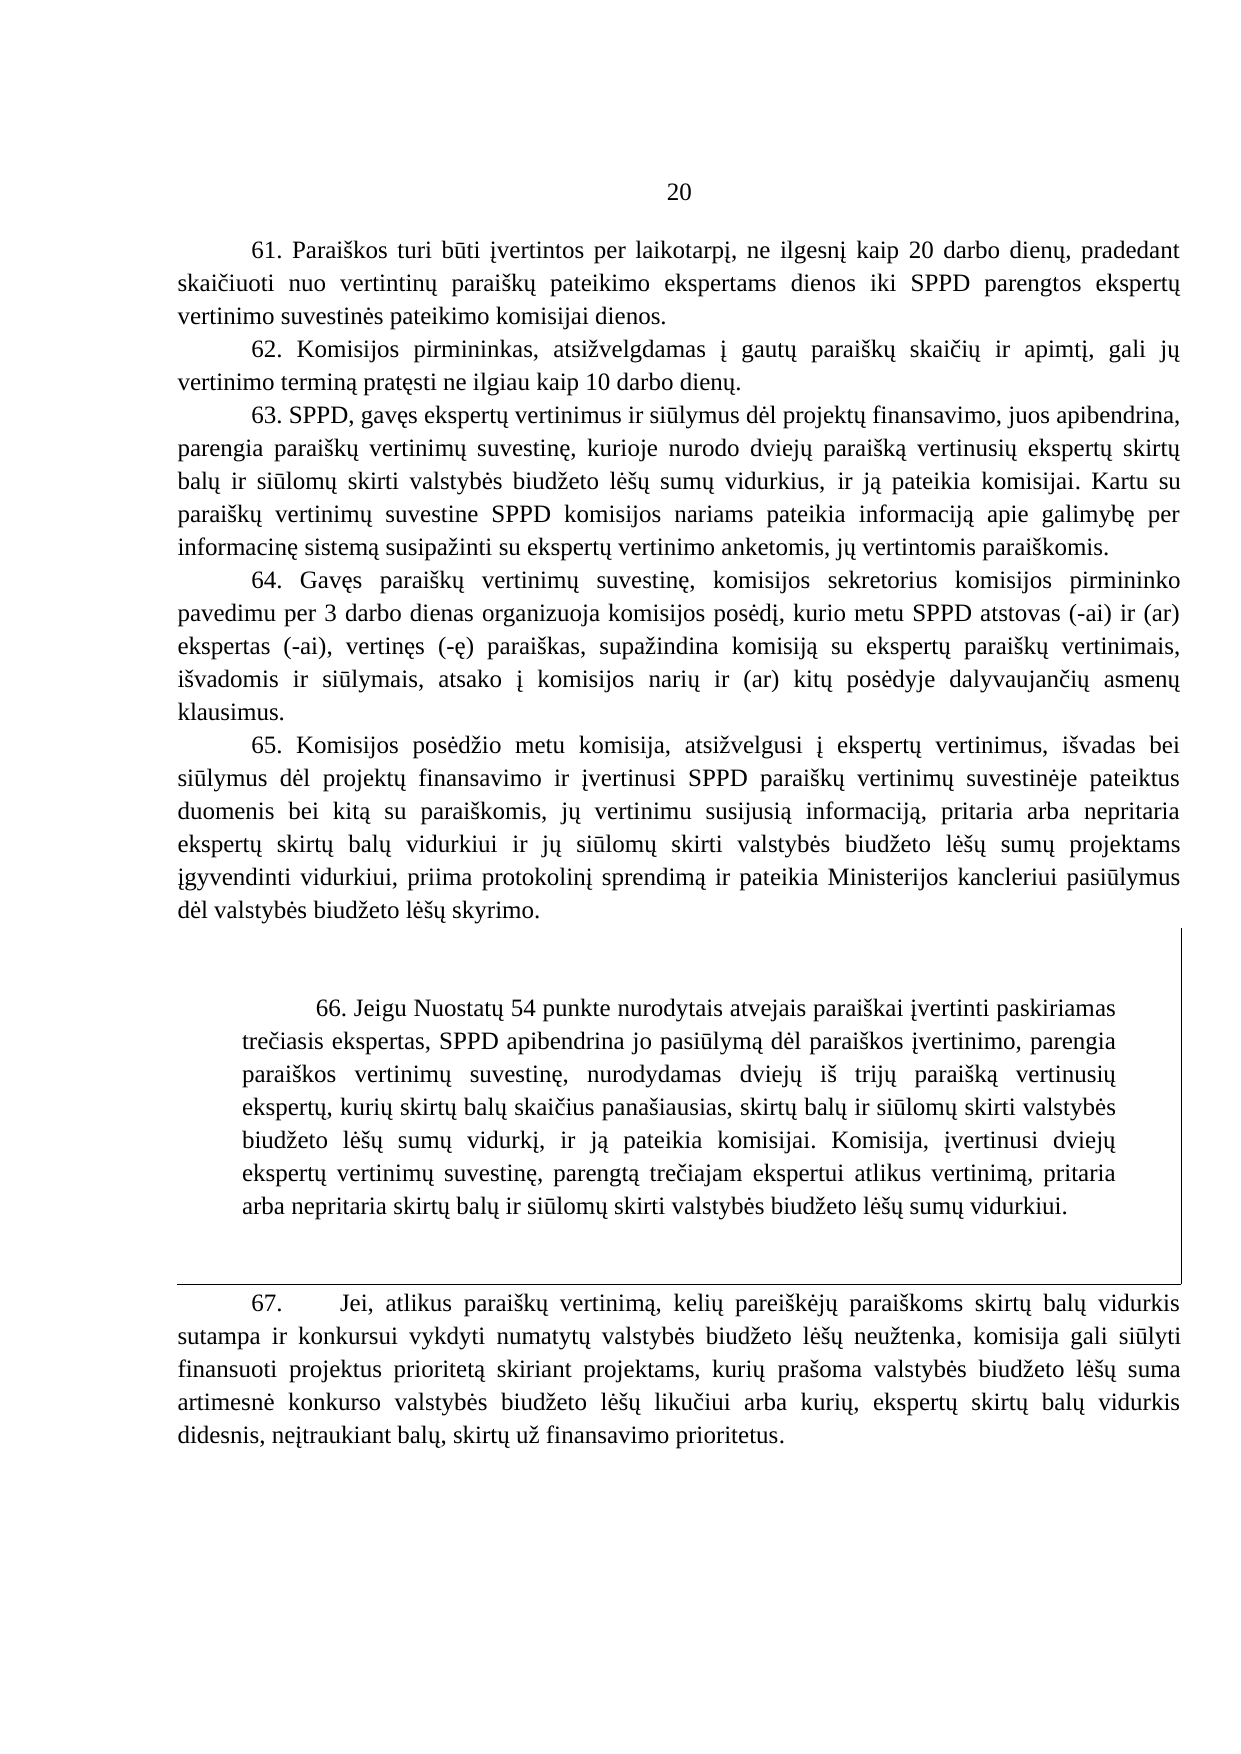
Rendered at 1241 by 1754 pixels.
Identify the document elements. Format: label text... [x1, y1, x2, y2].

text 66. Jeigu Nuostatų 54 punkte nurodytais atvejais paraiškai įvertinti paskiriamas trečiasis ekspertas, SPPD apibendrina jo pasiūlymą dėl paraiškos įvertinimo, parengia paraiškos vertinimų suvestinę, nurodydamas dviejų iš trijų paraišką vertinusių ekspertų, kurių skirtų balų skaičius panašiausias, skirtų balų ir siūlomų skirti valstybės biudžeto lėšų sumų vidurkį, ir ją pateikia komisijai. Komisija, įvertinusi dviejų ekspertų vertinimų suvestinę, parengtą trečiajam ekspertui atlikus vertinimą, pritaria arba nepritaria skirtų balų ir siūlomų skirti valstybės biudžeto lėšų sumų vidurkiui. [177, 928, 1181, 1284]
text 62. Komisijos pirmininkas, atsižvelgdamas į gautų paraiškų skaičių ir apimtį, gali jų vertinimo terminą pratęsti ne ilgiau kaip 10 darbo dienų. [177, 334, 1181, 396]
text 63. SPPD, gavęs ekspertų vertinimus ir siūlymus dėl projektų finansavimo, juos apibendrina, parengia paraiškų vertinimų suvestinę, kurioje nurodo dviejų paraišką vertinusių ekspertų skirtų balų ir siūlomų skirti valstybės biudžeto lėšų sumų vidurkius, ir ją pateikia komisijai. Kartu su paraiškų vertinimų suvestine SPPD komisijos nariams pateikia informaciją apie galimybę per informacinę sistemą susipažinti su ekspertų vertinimo anketomis, jų vertintomis paraiškomis. [177, 400, 1181, 561]
text 65. Komisijos posėdžio metu komisija, atsižvelgusi į ekspertų vertinimus, išvadas bei siūlymus dėl projektų finansavimo ir įvertinusi SPPD paraiškų vertinimų suvestinėje pateiktus duomenis bei kitą su paraiškomis, jų vertinimu susijusią informaciją, pritaria arba nepritaria ekspertų skirtų balų vidurkiui ir jų siūlomų skirti valstybės biudžeto lėšų sumų projektams įgyvendinti vidurkiui, priima protokolinį sprendimą ir pateikia Ministerijos kancleriui pasiūlymus dėl valstybės biudžeto lėšų skyrimo. [177, 730, 1181, 924]
text 61. Paraiškos turi būti įvertintos per laikotarpį, ne ilgesnį kaip 20 darbo dienų, pradedant skaičiuoti nuo vertintinų paraiškų pateikimo ekspertams dienos iki SPPD parengtos ekspertų vertinimo suvestinės pateikimo komisijai dienos. [177, 235, 1181, 329]
text 64. Gavęs paraiškų vertinimų suvestinę, komisijos sekretorius komisijos pirmininko pavedimu per 3 darbo dienas organizuoja komisijos posėdį, kurio metu SPPD atstovas (-ai) ir (ar) ekspertas (-ai), vertinęs (-ę) paraiškas, supažindina komisiją su ekspertų paraiškų vertinimais, išvadomis ir siūlymais, atsako į komisijos narių ir (ar) kitų posėdyje dalyvaujančių asmenų klausimus. [177, 565, 1181, 726]
text 67. Jei, atlikus paraiškų vertinimą, kelių pareiškėjų paraiškoms skirtų balų vidurkis sutampa ir konkursui vykdyti numatytų valstybės biudžeto lėšų neužtenka, komisija gali siūlyti finansuoti projektus prioritetą skiriant projektams, kurių prašoma valstybės biudžeto lėšų suma artimesnė konkurso valstybės biudžeto lėšų likučiui arba kurių, ekspertų skirtų balų vidurkis didesnis, neįtraukiant balų, skirtų už finansavimo prioritetus. [177, 1288, 1181, 1449]
